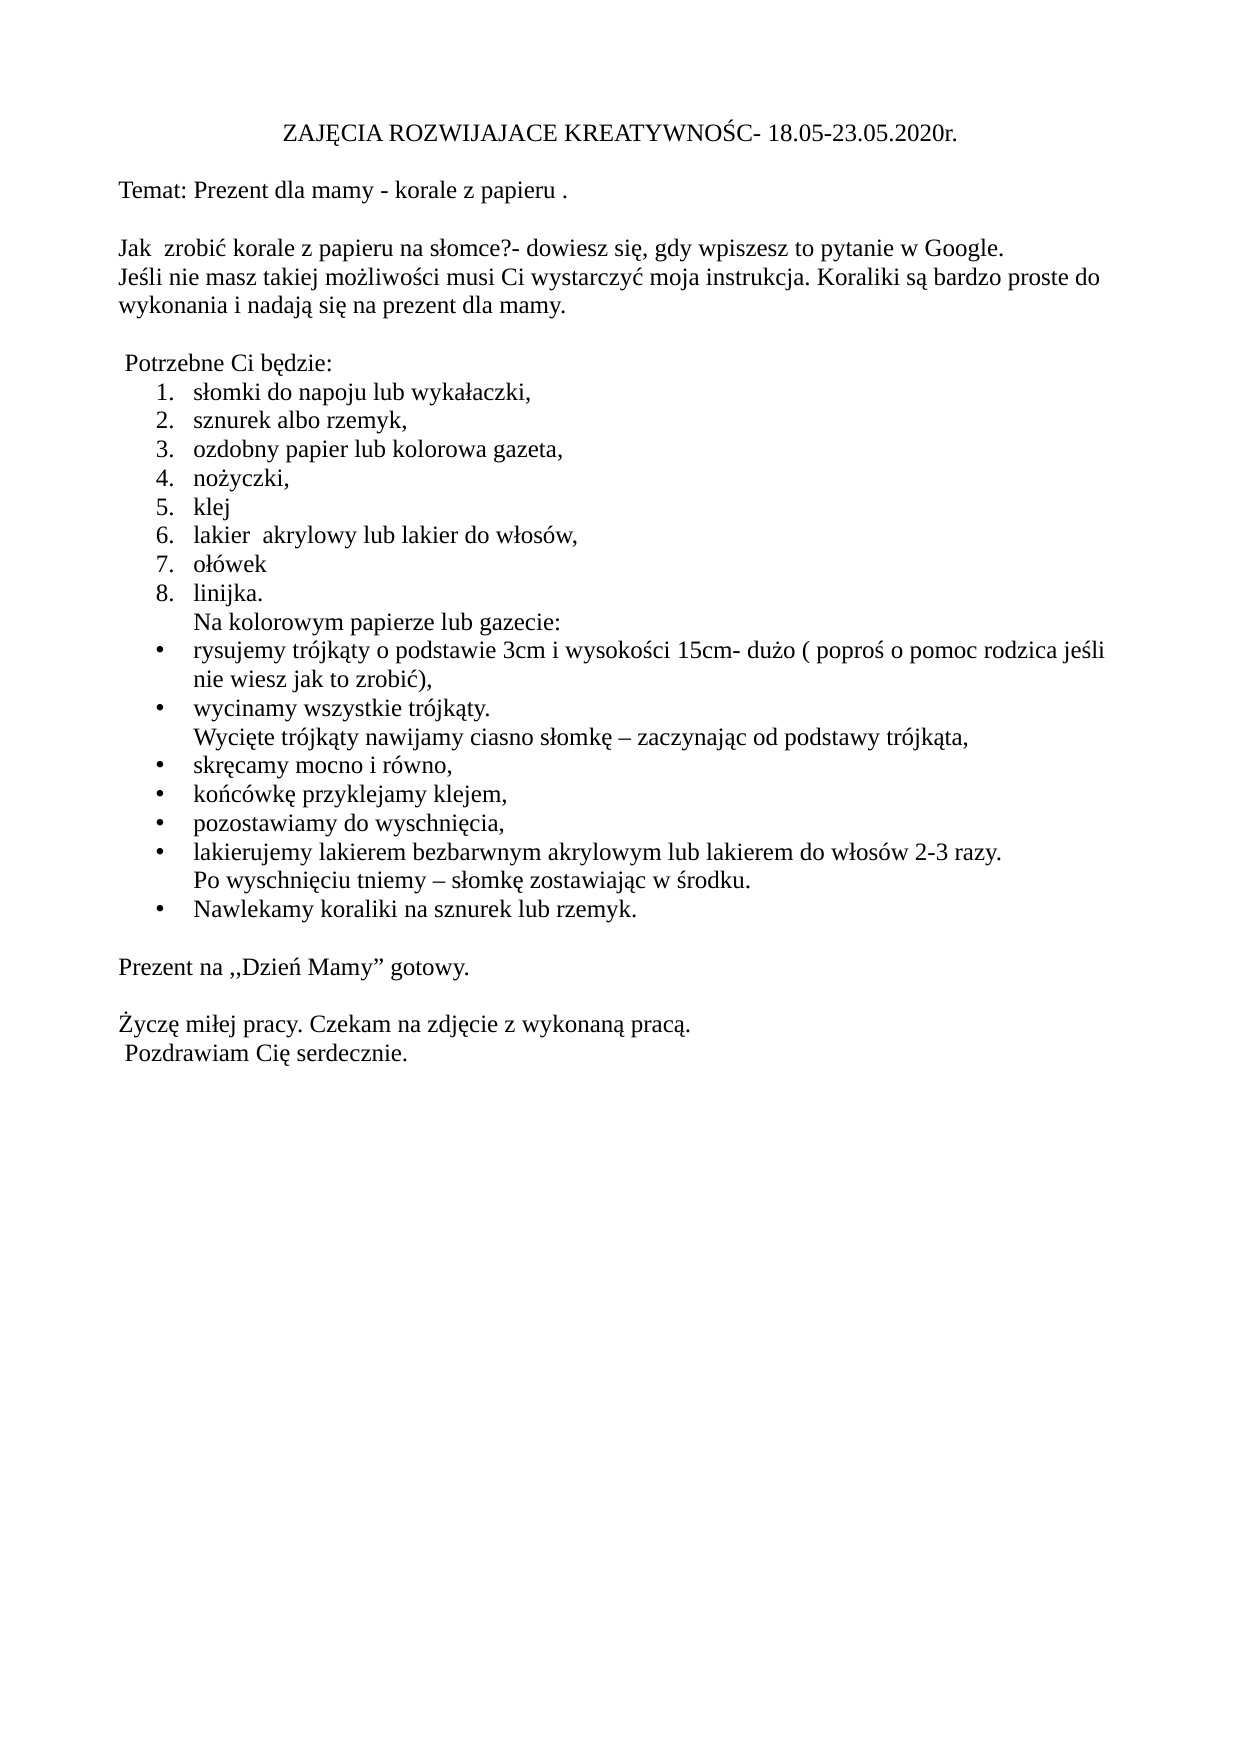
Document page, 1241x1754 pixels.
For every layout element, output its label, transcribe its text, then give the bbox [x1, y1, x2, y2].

text Potrzebne Ci będzie: [118, 348, 1122, 377]
list końcówkę przyklejamy klejem, [156, 779, 1122, 808]
list lakier akrylowy lub lakier do włosów, [156, 521, 1122, 549]
list rysujemy trójkąty o podstawie 3cm i wysokości 15cm- dużo ( poproś o pomoc rodzica jeśli nie wiesz jak to zrobić), [156, 636, 1122, 693]
list sznurek albo rzemyk, [156, 406, 1122, 434]
text Temat: Prezent dla mamy - korale z papieru . [118, 176, 1122, 204]
list lakierujemy lakierem bezbarwnym akrylowym lub lakierem do włosów 2-3 razy. [156, 837, 1122, 866]
list nożyczki, [156, 463, 1122, 492]
list pozostawiamy do wyschnięcia, [156, 808, 1122, 837]
list Na kolorowym papierze lub gazecie: [156, 607, 1122, 636]
list słomki do napoju lub wykałaczki, [156, 377, 1122, 406]
list ołówek [156, 549, 1122, 578]
list Nawlekamy koraliki na sznurek lub rzemyk. [156, 894, 1122, 923]
list Po wyschnięciu tniemy – słomkę zostawiając w środku. [156, 866, 1122, 894]
list linijka. [156, 578, 1122, 607]
list wycinamy wszystkie trójkąty. [156, 693, 1122, 722]
text Życzę miłej pracy. Czekam na zdjęcie z wykonaną pracą. [118, 1009, 1122, 1038]
text ZAJĘCIA ROZWIJAJACE KREATYWNOŚC- 18.05-23.05.2020r. [118, 118, 1122, 147]
list klej [156, 492, 1122, 521]
list ozdobny papier lub kolorowa gazeta, [156, 434, 1122, 463]
list skręcamy mocno i równo, [156, 751, 1122, 779]
text Jeśli nie masz takiej możliwości musi Ci wystarczyć moja instrukcja. Koraliki są bardzo proste do wykonania i nadają się na prezent dla mamy. [118, 262, 1122, 319]
text Jak zrobić korale z papieru na słomce?- dowiesz się, gdy wpiszesz to pytanie w Google. [118, 233, 1122, 262]
list Wycięte trójkąty nawijamy ciasno słomkę – zaczynając od podstawy trójkąta, [156, 722, 1122, 751]
text Prezent na ,,Dzień Mamy” gotowy. [118, 952, 1122, 981]
text Pozdrawiam Cię serdecznie. [118, 1038, 1122, 1067]
